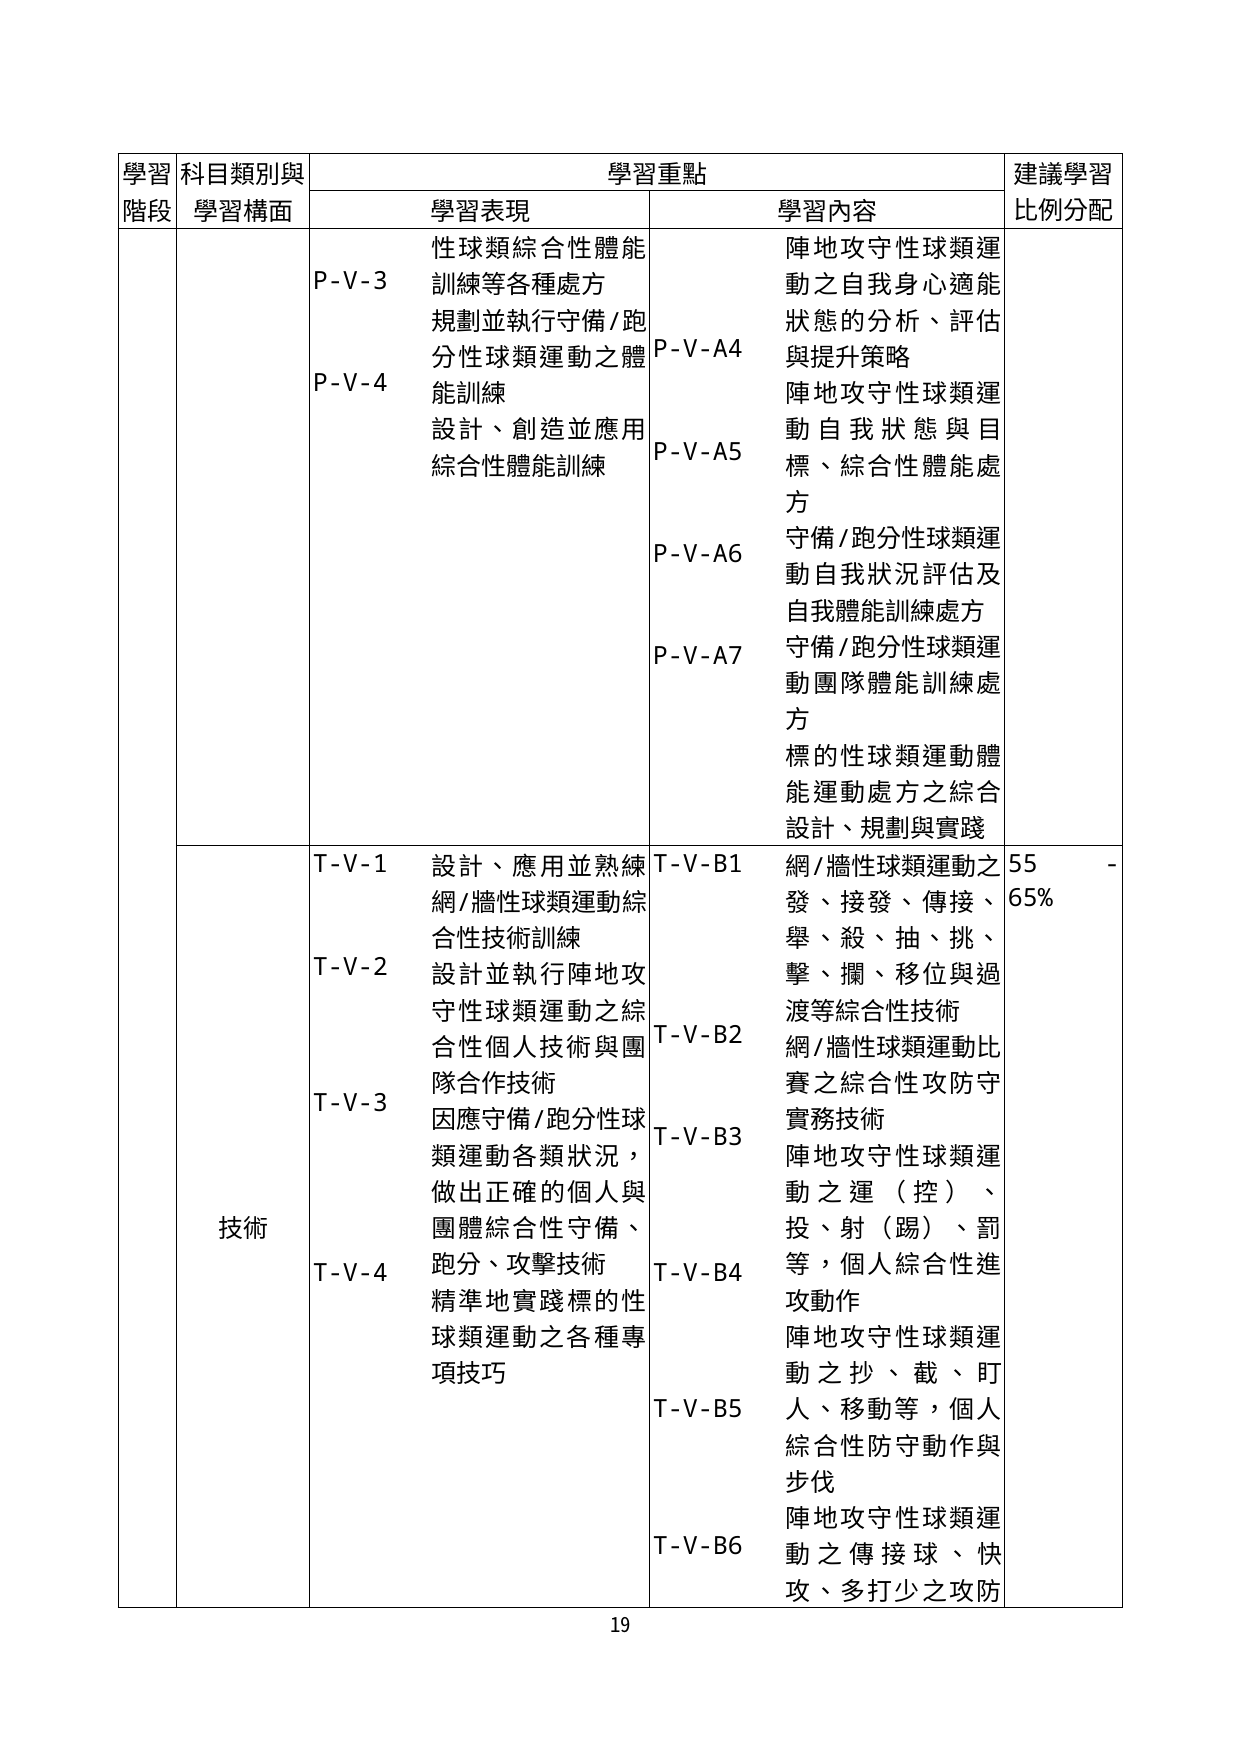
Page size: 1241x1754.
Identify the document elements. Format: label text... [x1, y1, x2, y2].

table_cell 55 - 65% [1005, 846, 1122, 1607]
table_header 科目類別與 學習構面 [177, 154, 309, 228]
table_header 學習階段 [119, 154, 176, 228]
table_cell P-V-3 P-V-4 [310, 229, 428, 845]
table_cell 設計、應用並熟練網/牆性球類運動綜合性技術訓練 設計並執行陣地攻守性球類運動之綜合性個人技術與團隊合作技術 因應守備/跑分性球類運動各類狀況，做出正確的個人與團體綜合性守備、跑分、攻擊技術 精準地實踐標的性球類運動之各種專項技巧 [428, 846, 649, 1607]
table_cell 網/牆性球類運動之發、接發、傳接、舉、殺、抽、挑、擊、攔、移位與過渡等綜合性技術 網/牆性球類運動比賽之綜合性攻防守實務技術 陣地攻守性球類運動之運（控）、投、射（踢）、罰等，個人綜合性進攻動作 陣地攻守性球類運動之抄、截、盯人、移動等，個人綜合性防守動作與步伐 陣地攻守性球類運動之傳接球、快攻、多打少之攻防 [783, 846, 1004, 1607]
table_cell 學習表現 [310, 191, 649, 228]
table_cell 陣地攻守性球類運動之自我身心適能狀態的分析、評估與提升策略 陣地攻守性球類運動自我狀態與目標、綜合性體能處方 守備/跑分性球類運動自我狀況評估及自我體能訓練處方 守備/跑分性球類運動團隊體能訓練處方 標的性球類運動體能運動處方之綜合設計、規劃與實踐 [783, 229, 1004, 845]
table_cell [1005, 229, 1122, 845]
table_header 學習重點 [310, 154, 1004, 190]
table_header 建議學習 比例分配 [1005, 154, 1122, 228]
table_cell T-V-B1 T-V-B2 T-V-B3 T-V-B4 T-V-B5 T-V-B6 [650, 846, 783, 1607]
table_cell 性球類綜合性體能訓練等各種處方 規劃並執行守備/跑分性球類運動之體能訓練 設計、創造並應用綜合性體能訓練 [428, 229, 649, 845]
table_cell 技術 [177, 846, 309, 1607]
table_cell [177, 229, 309, 845]
table_cell T-V-1 T-V-2 T-V-3 T-V-4 [310, 846, 428, 1607]
table_cell P-V-A4 P-V-A5 P-V-A6 P-V-A7 [650, 229, 783, 845]
table_cell [119, 229, 176, 1607]
table_cell 學習內容 [650, 191, 1004, 228]
